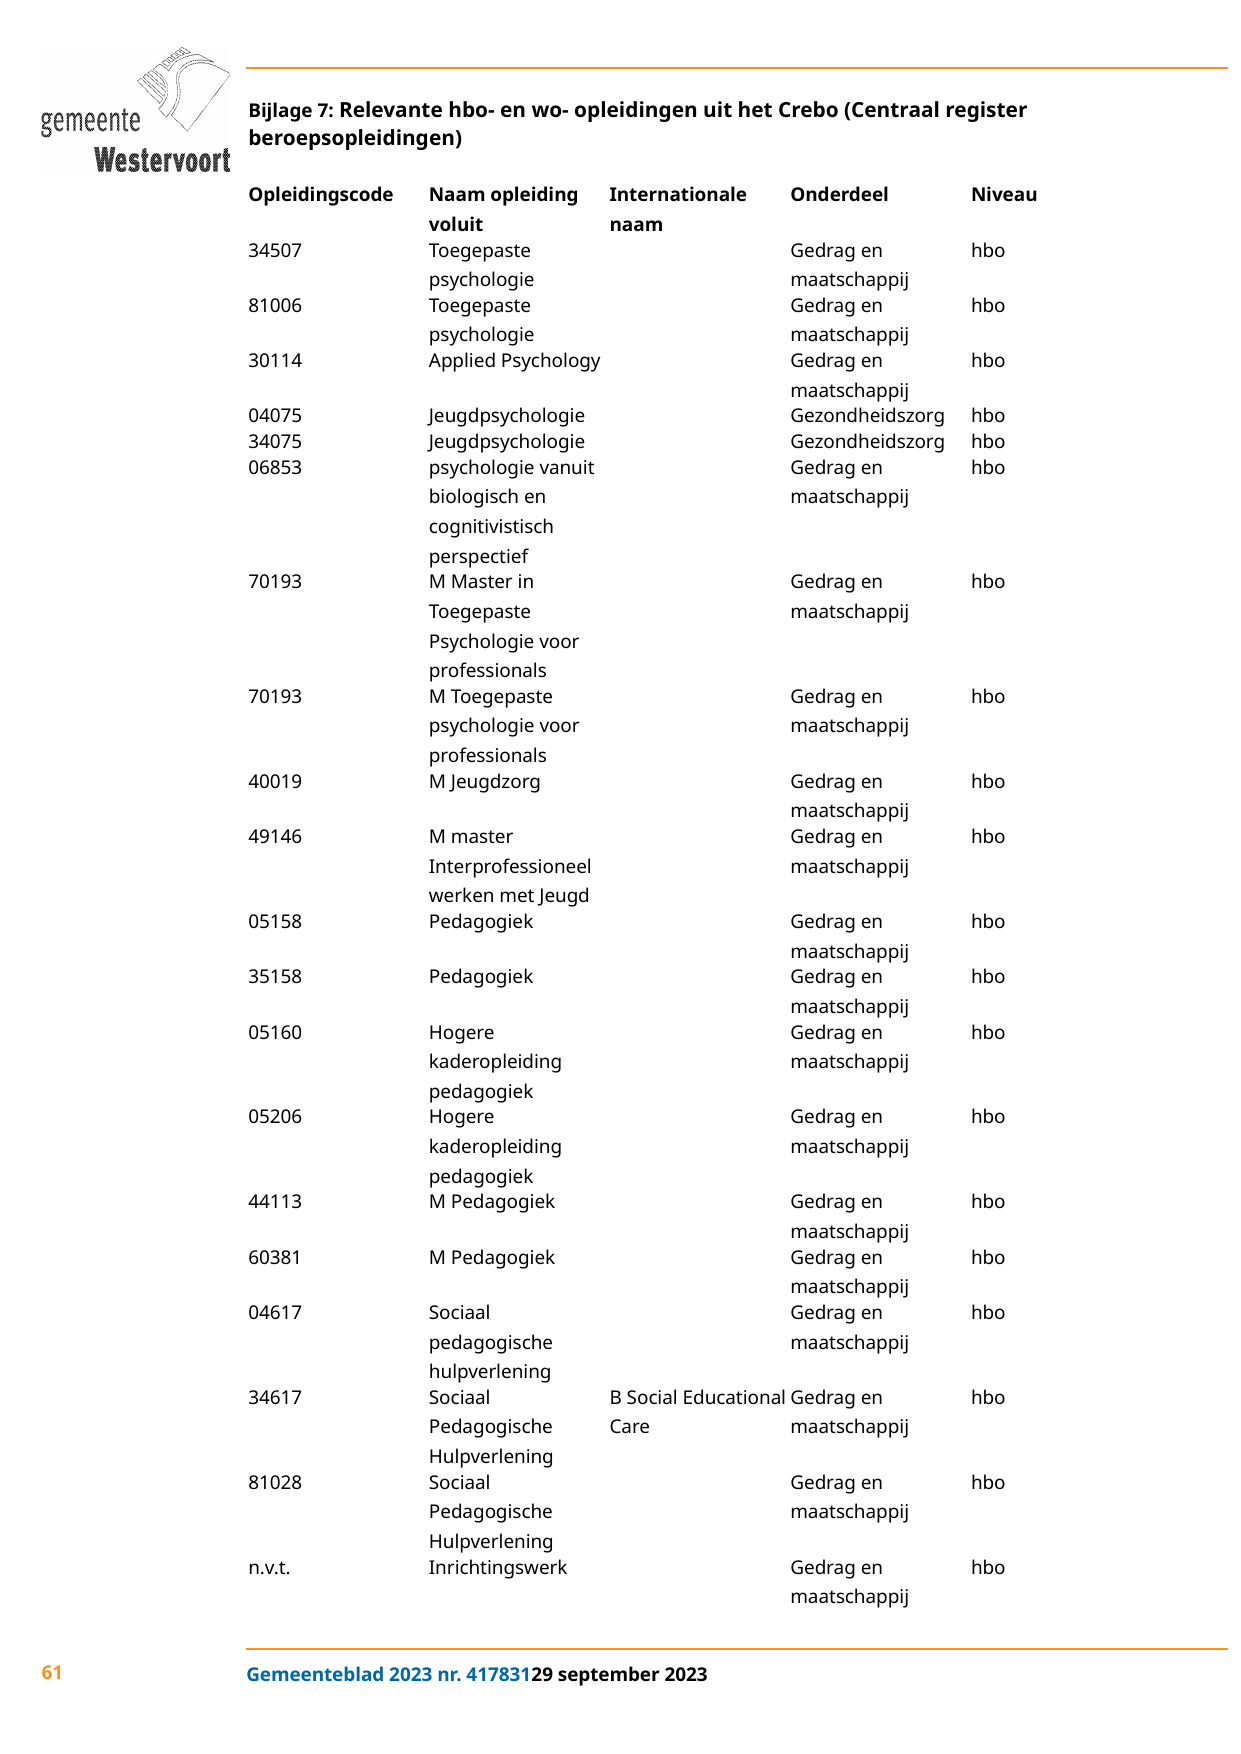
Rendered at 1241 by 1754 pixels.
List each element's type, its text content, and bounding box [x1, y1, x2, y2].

table_cell hbo [971, 569, 1152, 683]
table_cell hbo [971, 292, 1152, 347]
picture [41, 47, 231, 172]
table_cell 04617 [248, 1299, 429, 1384]
table_cell hbo [971, 1019, 1152, 1104]
table_cell B Social Educational Care [609, 1384, 790, 1469]
table_cell Toegepaste psychologie [429, 237, 609, 292]
table_header Niveau [971, 181, 1152, 237]
table_cell hbo [971, 348, 1152, 403]
table_cell M Jeugdzorg [429, 768, 609, 823]
table_cell [609, 768, 790, 823]
table_cell Gedrag en maatschappij [790, 683, 971, 768]
table_cell Jeugdpsychologie [429, 429, 609, 454]
table_cell hbo [971, 1384, 1152, 1469]
table_cell [609, 429, 790, 454]
table_cell 60381 [248, 1244, 429, 1299]
table_cell [609, 237, 790, 292]
table_cell hbo [971, 1299, 1152, 1384]
table_cell 49146 [248, 823, 429, 908]
table_cell [609, 1104, 790, 1189]
table_cell hbo [971, 823, 1152, 908]
table_cell hbo [971, 1469, 1152, 1554]
table_cell 40019 [248, 768, 429, 823]
table_cell Applied Psychology [429, 348, 609, 403]
table_cell Gedrag en maatschappij [790, 348, 971, 403]
table_cell hbo [971, 1104, 1152, 1189]
table_cell 04075 [248, 403, 429, 428]
table_cell Hogere kaderopleiding pedagogiek [429, 1019, 609, 1104]
table_cell Sociaal pedagogische hulpverlening [429, 1299, 609, 1384]
table_cell Gedrag en maatschappij [790, 1384, 971, 1469]
table_header Opleidingscode [248, 181, 429, 237]
table_cell M Pedagogiek [429, 1244, 609, 1299]
text Bijlage 7: Relevante hbo- en wo- opleidingen uit het Crebo (Centraal register beroepsopleidingen) [248, 95, 1152, 152]
table_cell [609, 683, 790, 768]
table_cell 06853 [248, 454, 429, 569]
table_cell hbo [971, 1189, 1152, 1244]
table_cell 34507 [248, 237, 429, 292]
table_cell Hogere kaderopleiding pedagogiek [429, 1104, 609, 1189]
table_cell Gedrag en maatschappij [790, 768, 971, 823]
table_cell [609, 1554, 790, 1609]
table_cell Inrichtingswerk [429, 1554, 609, 1609]
table_cell [609, 1019, 790, 1104]
table_cell hbo [971, 683, 1152, 768]
table_cell hbo [971, 1244, 1152, 1299]
table_cell [609, 823, 790, 908]
table_cell hbo [971, 429, 1152, 454]
table_cell Sociaal Pedagogische Hulpverlening [429, 1384, 609, 1469]
table_cell hbo [971, 768, 1152, 823]
table_cell 34075 [248, 429, 429, 454]
table_cell 44113 [248, 1189, 429, 1244]
table_cell hbo [971, 964, 1152, 1019]
table_cell Sociaal Pedagogische Hulpverlening [429, 1469, 609, 1554]
table_cell M Pedagogiek [429, 1189, 609, 1244]
table_cell 81028 [248, 1469, 429, 1554]
table_header Onderdeel [790, 181, 971, 237]
table_cell 34617 [248, 1384, 429, 1469]
table_cell Toegepaste psychologie [429, 292, 609, 347]
table_cell M Master in Toegepaste Psychologie voor professionals [429, 569, 609, 683]
table_cell Pedagogiek [429, 908, 609, 963]
table_cell hbo [971, 403, 1152, 428]
table_cell Gedrag en maatschappij [790, 454, 971, 569]
table_cell hbo [971, 908, 1152, 963]
table_cell [609, 454, 790, 569]
table_cell Gedrag en maatschappij [790, 1104, 971, 1189]
table_cell Gedrag en maatschappij [790, 1019, 971, 1104]
table_cell Gedrag en maatschappij [790, 569, 971, 683]
table_cell Gedrag en maatschappij [790, 1244, 971, 1299]
table_cell Gedrag en maatschappij [790, 237, 971, 292]
table_cell Jeugdpsychologie [429, 403, 609, 428]
table_cell psychologie vanuit biologisch en cognitivistisch perspectief [429, 454, 609, 569]
table_cell 30114 [248, 348, 429, 403]
table_cell [609, 1189, 790, 1244]
table_cell 05160 [248, 1019, 429, 1104]
table_cell Gedrag en maatschappij [790, 1189, 971, 1244]
table_cell M Toegepaste psychologie voor professionals [429, 683, 609, 768]
table_cell [609, 1469, 790, 1554]
table_cell Pedagogiek [429, 964, 609, 1019]
table_cell 05206 [248, 1104, 429, 1189]
table_cell Gedrag en maatschappij [790, 1299, 971, 1384]
table_cell [609, 1244, 790, 1299]
table_cell M master Interprofessioneel werken met Jeugd [429, 823, 609, 908]
table_header Internationale naam [609, 181, 790, 237]
table_cell hbo [971, 1554, 1152, 1609]
table_cell [609, 348, 790, 403]
table_cell 70193 [248, 569, 429, 683]
table_cell [609, 292, 790, 347]
table_cell Gedrag en maatschappij [790, 823, 971, 908]
table_cell Gedrag en maatschappij [790, 964, 971, 1019]
table_cell Gedrag en maatschappij [790, 292, 971, 347]
table_cell [609, 569, 790, 683]
table_cell 70193 [248, 683, 429, 768]
table_cell [609, 908, 790, 963]
table_cell n.v.t. [248, 1554, 429, 1609]
table_cell 05158 [248, 908, 429, 963]
table_cell hbo [971, 454, 1152, 569]
table_cell 81006 [248, 292, 429, 347]
table_cell Gezondheidszorg [790, 403, 971, 428]
table_cell hbo [971, 237, 1152, 292]
table_cell Gezondheidszorg [790, 429, 971, 454]
table_cell [609, 964, 790, 1019]
table_cell Gedrag en maatschappij [790, 908, 971, 963]
table_cell 35158 [248, 964, 429, 1019]
table_cell [609, 1299, 790, 1384]
table_cell Gedrag en maatschappij [790, 1554, 971, 1609]
table_cell Gedrag en maatschappij [790, 1469, 971, 1554]
table_header Naam opleiding voluit [429, 181, 609, 237]
table_cell [609, 403, 790, 428]
